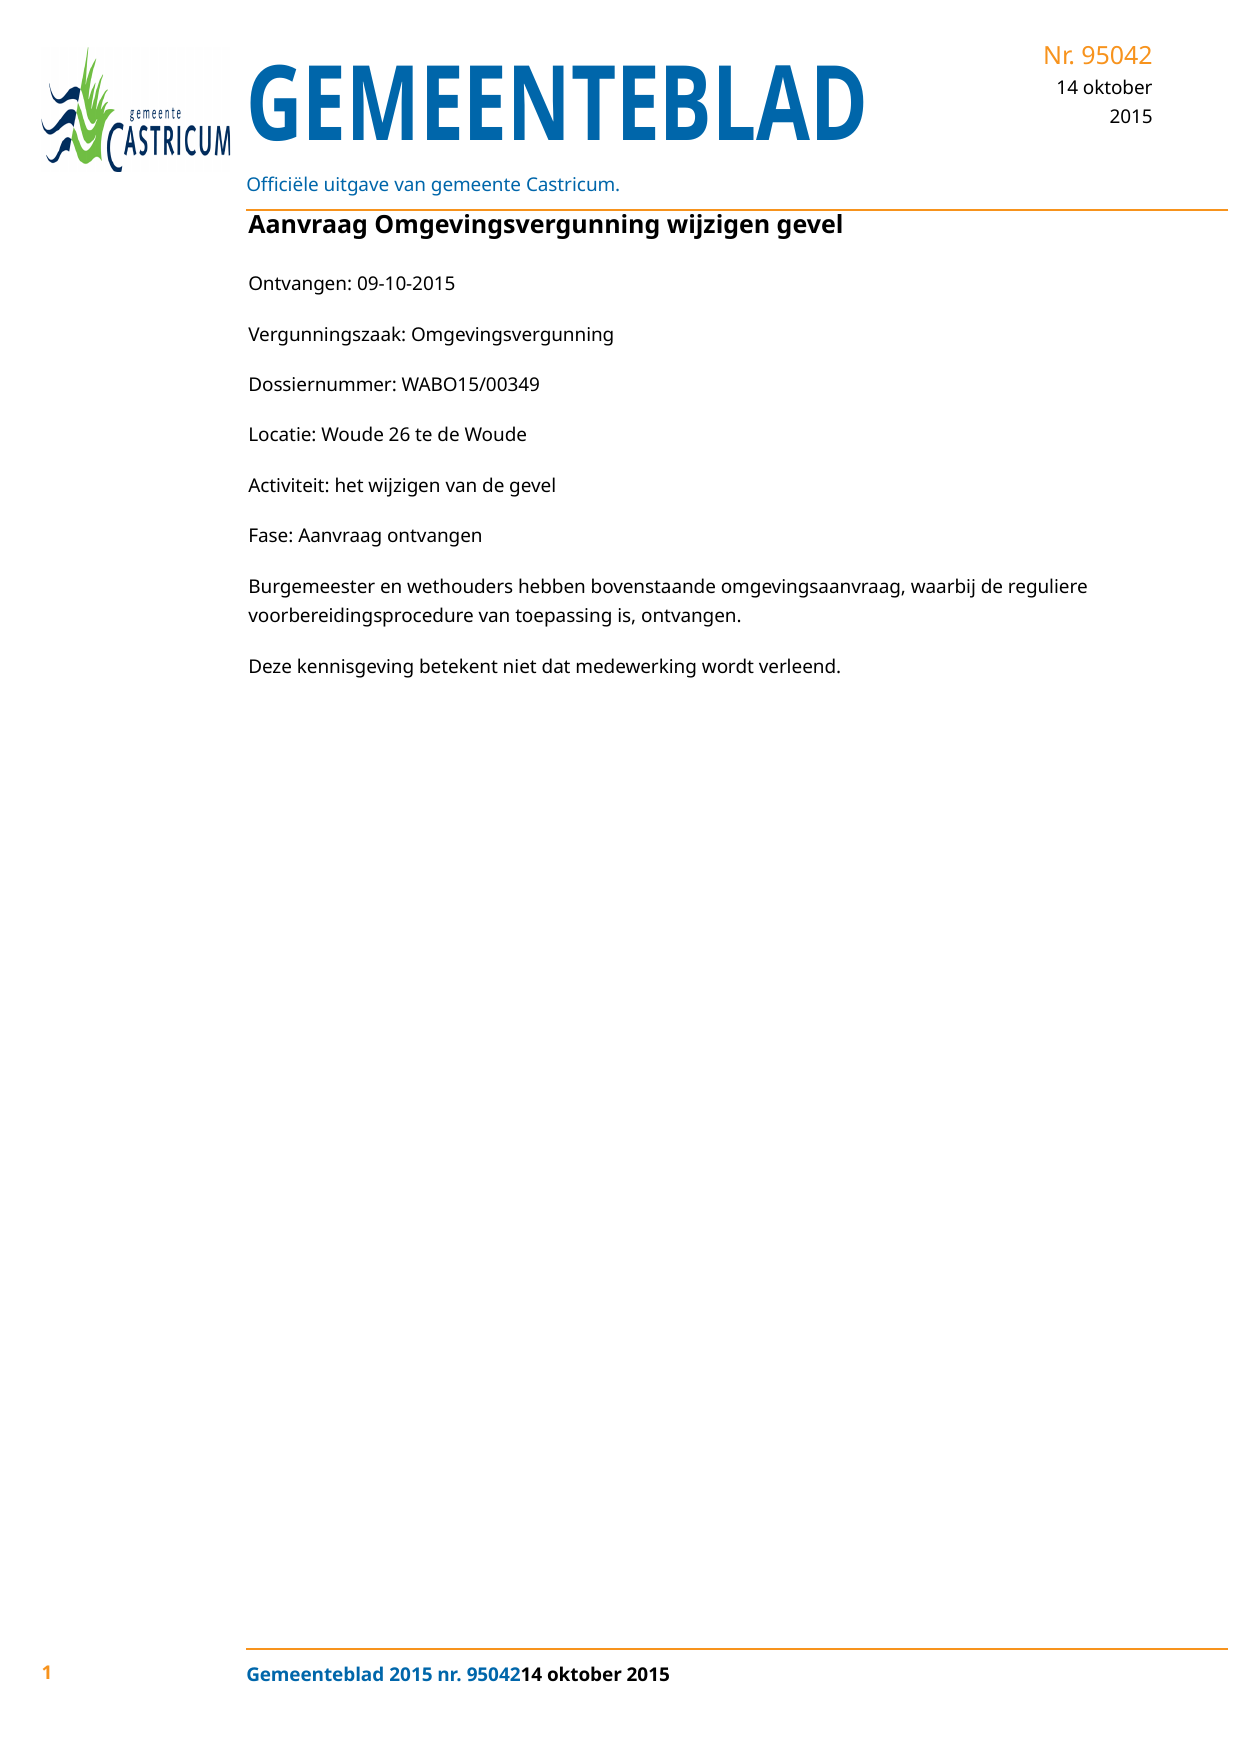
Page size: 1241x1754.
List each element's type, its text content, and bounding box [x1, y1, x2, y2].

text Fase: Aanvraag ontvangen [248, 522, 1152, 548]
text Ontvangen: 09-10-2015 [248, 270, 1152, 296]
picture [41, 47, 231, 172]
text Burgemeester en wethouders hebben bovenstaande omgevingsaanvraag, waarbij de reguliere voorbereidingsprocedure van toepassing is, ontvangen. [248, 573, 1152, 628]
text Locatie: Woude 26 te de Woude [248, 422, 1152, 447]
text Aanvraag Omgevingsvergunning wijzigen gevel [248, 211, 1152, 241]
text Deze kennisgeving betekent niet dat medewerking wordt verleend. [248, 653, 1152, 678]
text Dossiernummer: WABO15/00349 [248, 371, 1152, 397]
text Activiteit: het wijzigen van de gevel [248, 472, 1152, 498]
text Vergunningszaak: Omgevingsvergunning [248, 321, 1152, 346]
